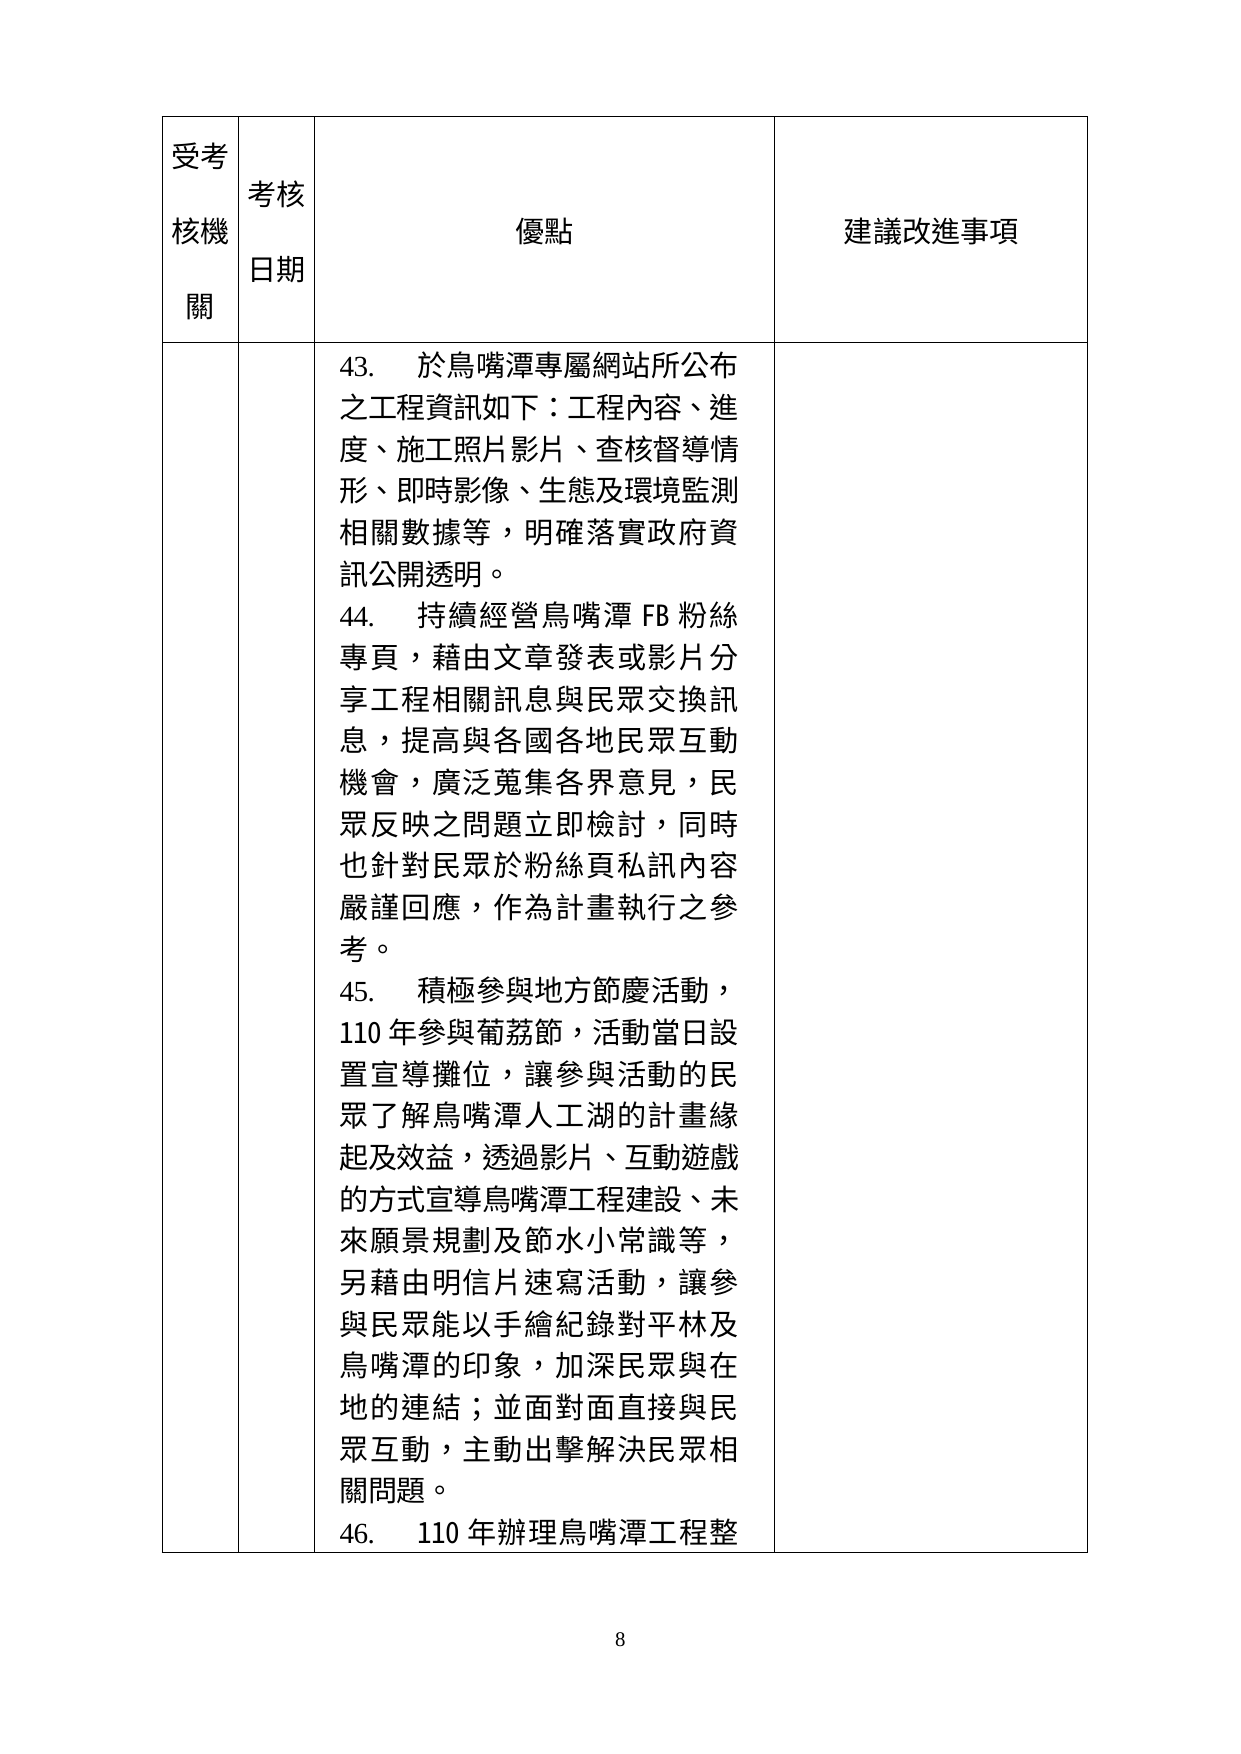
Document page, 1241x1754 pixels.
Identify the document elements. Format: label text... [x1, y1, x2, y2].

table_header 考核日期 [239, 117, 314, 342]
table_cell [163, 343, 238, 1552]
table_cell [775, 343, 1087, 1552]
table_header 受考核機關 [163, 117, 238, 342]
table_cell 主動籌辦本局霧峰地下1樓檔案室除濕空調改善，新增吊隱式除濕機10部，分離室冷氣機5部與空調扇10部，依庫房標準與有能效標章的機器設備使檔案室溫度與濕度控制合宜，於110年10月份順利辦理完竣，維護本局檔案資料完整不受潮。 蒐集轄區各水庫愛好攝影的同仁有關水利設施生態作品，展示於本局辦公行政大樓各樓層攝影作品50件，購置觀葉植物美化辦公空間視覺效果，提升機關形象。 開放本局文物室供機關團體參訪。 運用6種資訊系統管理本局出納、薪資、公文、財產、車輛、技工工友差勤管理等業務，確實能簡化內部事務作業流程，提升同仁行政效率。 定期辦理保全駐衛警服務滿意度調查，透過局內網投票與建議，精進服務措施，以提高服務滿意度。 主動統計本局每月公文數量與公文錯誤態樣情形，並對各單位承辦人與登記桌進行業務宣導。 於全球資訊網公開最新國賠案件數與公開便民服務考核結果，於局內網公開派車使用登記情形，供同仁參閱使用。 於1樓服務台與調度中心均設置1台直立式電子顯示器，即時公開每日各會議室情形，更新各種訊息與正向宣導珍惜水資源，兼具導覽各水庫及宣導水資源永續經營的理念。 於閱覽室定期更新3種以上雜誌，供同仁及洽公民眾閱讀；備有核心設施(服務台、閱覽室、哺乳室、輪椅、無障礙廁所等)與一般設施(含飲水機、血壓計、老花眼鏡、愛心傘、停車位等)。 於機關網站刊載便民服務業務查詢，提供民眾參考。 針對特殊或弱勢族群、偏遠或交通不便地區民眾，提供到府服務，尤以農保救濟農民年老行動力受限，由工程司親赴農民家中取件送件並說明服務。 為利與民眾溝通，本局大安大甲計畫工程用地於110年10月份主動親赴地主家戶溝通降低民怨。 大安大甲溪聯通工程用地取得配合工程期程，運用科技定線及椿位測釘，確認範圍縮短時程。 適時運用多元管道導入民眾觀點，透過訪視面對面溝通、電話溝通、網路宣導、新聞稿宣傳、懶人包､參與社區活動(110年參與鳥嘴潭相關之坪林葡荔節與犬貓節育宣導)等，運用多元方法蒐集民眾對服務需求。 製作大安大甲計畫工程用地民眾QA16則與私有地取得方式說帖、用地補償懶人包溝通、農保及公地救濟懶人包溝通。 大安大甲計畫工程用地補償費發放採劃撥取代發放支票方式，防疫又避免支票遺失與不兌現。 本局各水庫主題網上有服務電話供民眾或團體洽談參訪行程，並指派專人協助服務。 水庫主題網頁定期更新最新消息，建置水文即時資訊及中心介紹、水源運用、報告影音專區等資訊，讓民眾知悉最新消息。 各水庫中心指派參訪申請接待人員，使參訪人員有對話窗口，事前由接待人員與參訪單位討論安排參訪行程及內容，使民眾得以獲得親切服務及豐富資訊。 因下半年水情佳，鯉魚潭水庫鋸齒堰自然溢流機率較高，來訪民眾可於開放期間，自行選擇拍攝地點及時間，以取得鋸齒堰溢流美景攜回保存。 因應鯉魚潭水庫較遠離市區，來訪民眾車輛如出現問題時，本中心提供簡易救援或協助通報。 各項對外業務如水利法裁罰、水利建造物申請均有專人負責，本專業積極正確回答相關問題。 設置防災及備援水井建置計畫工程資訊介紹網頁並依性質分類，以利民眾查詢資料。 辦理防災及備援水井建置計畫項下工程，已於本局網站建立工程資訊介紹網頁，並定期更新，網站內容除文字敘述外，佐以相關圖表說明，以增加易讀性。 本局已於全球資訊網選擇適當位置建置疏濬資訊公開網址超連結提供相關詳細疏濬資訊。 水利法罰鍰於繳納期限屆滿後，仍未繳納者均以書面催繳並同時以電話了解原因、催繳並告知後續行政流程。 針對有關新聞內容初判是否具有影響性與急迫性，有影響性知新聞配合本局新聞處理機制，適時發布新聞稿，回應民眾之關切議題及追蹤處理。 辦理中部水庫清淤土方媒合平台，提供土方媒合服務，並配合國家政策發展綠能辦理小水力電廠開發引進民間資源。 鯉魚潭水庫景山水力發電計畫及集集攔河堰南岸聯絡渠道及湖山水庫小水力電廠計畫，與台電合作開發潔淨之水力發電，涉及跨單位及跨機關服務流程整合。 抗旱期間辦理「臺中緊急海淡13,000CMD 機組及附屬設施」設置及代操作事宜，並辦理臺中地區新鑿42座緊急抗旱井，積極開發緊急替代水源，以利穩定供水，減緩水庫出水量，延長供水時程，降低民眾生活衝擊。 水庫集水區及自來水水質水量保護區查詢業務利用跨平台資訊(現況地形、現地排水型式、新舊地號查對、土地分割合併…等)，依事實判斷現地排水情形，以縮減申請案件期程。 轄區各水庫設置建立AED及iTaiwan設施，提供民眾使用，並加強同仁加強訓練學習，使同仁瞭解AED之急救程序。 為宣導水資源珍貴，轄區水庫中心辦理參訪申請，採用專人窗口聯繫及線上申請，並推薦參訪地點及周邊環境，及安排導覽志工解說，以推廣水資源現況。 本局成立珍水志工團隊導覽解說服務，配合地方宣導保護水源活動，中心主任率領同仁及志工在地方活動攤位上向民眾宣導節水惜水之用水觀念。 利用移動式電子顯示器公開當日各項會議資訊及宣導政令提供民眾即時訊息，同時提供參觀者瞭解水庫興建過程及水庫經營管理的重要宣導珍惜水資源的理念。 湖山水庫於110年度起設有更多元更具互動性之展覽室，相關展示設備開放參訪民眾使用，推動環境教育工作，繼續與在地大學合作營造更優質環境教育內容。 設置鳥嘴潭人工湖及台中苗栗活水共用專屬計畫（大安大甲聯通管工程計畫）網站並依性質開設各項索引，以利民眾查詢資料。 設置鳥嘴潭人工湖計畫及台中苗栗活水共用專屬計畫(大安大甲聯通管工程計畫)網站公開計畫資訊。 製作大安大甲聯通管工程計畫摺頁文宣依對象發放需求製作民眾版及專業版(含英文)形式。 本局於大安大甲聯通管工程計畫區域配合地方活動擺設攤位2場次，搭配小遊戲或活動說明計畫效益及目的，優化服務。 本局首次使用統包方式發包大安大甲聯通管工程計畫，並針對計畫利害關係人逐戶進行民意蒐集及傾聽，憑供後續評估及參考。 每月於鳥嘴潭專屬網站定期更新湖區工程、引水工程及管理中心資訊，以及生態及環境監測相關報告、會議紀錄，更新內容由主管定期瀏覽。 於鳥嘴潭專屬網站所公布之工程資訊如下：工程內容、進度、施工照片影片、查核督導情形、即時影像、生態及環境監測相關數據等，明確落實政府資訊公開透明。 持續經營鳥嘴潭FB粉絲專頁，藉由文章發表或影片分享工程相關訊息與民眾交換訊息，提高與各國各地民眾互動機會，廣泛蒐集各界意見，民眾反映之問題立即檢討，同時也針對民眾於粉絲頁私訊內容嚴謹回應，作為計畫執行之參考。 積極參與地方節慶活動，110年參與葡荔節，活動當日設置宣導攤位，讓參與活動的民眾了解鳥嘴潭人工湖的計畫緣起及效益，透過影片、互動遊戲的方式宣導鳥嘴潭工程建設、未來願景規劃及節水小常識等，另藉由明信片速寫活動，讓參與民眾能以手繪紀錄對平林及鳥嘴潭的印象，加深民眾與在地的連結；並面對面直接與民眾互動，主動出擊解決民眾相關問題。 110年辦理鳥嘴潭工程整合性溝通策略，透過「LBS基地台定位即時手機簡訊宣傳」及「鳥嘴潭人工湖專屬創意歌曲徵選比賽」，與民眾進行宣導。 「鳥嘴潭人工湖專屬創意歌曲徵選比賽」藉由鳥嘴潭主題歌作曲徵選活動，尋找喜歡音樂、愛創作的民眾，並且透過不同層面之發想，將鳥嘴潭人工湖的精神與珍惜水資源等要素融入於音樂創作中，提升民眾對人工湖的認識。 製作鳥嘴潭宣導短片、摺頁文宣，並公開於計畫專屬網站，主動讓民眾快速瞭解計畫內容及其效益。110年度已製作完成口罩及口罩套，並刻正製作110年度月曆，內容包括鳥嘴潭附近週遭調查出沒之保育類物種，以及鳥嘴潭工程生態保育措施執行內容，提升民眾對於在地環境之了解。 製作計畫介紹及生態保育措施懶人包，以生動活潑方式傳遞鳥嘴潭工程效益及生態保育理念，並製作展架於相關活動攤位展示，增進民眾對於工程及生態之了解。 辦理「鳥嘴潭人工湖工程計畫流浪動物下鄉絕育行動暨環境友善座談會」，與動保團體進行合作針對草屯地區混種母犬貓進行絕育行動，邀請民眾一同降低野生動物的於活動現場擺設鳥嘴潭宣導攤位，利用簡單的互動遊戲進行水資源宣導活動座談以寓教於樂的方式，期讓參與民眾認識鳥嘴潭人工湖工程與水資源相關知識。 本局積極接待周邊各社區、學校及團體參訪鳥嘴潭，並設置模型室及透過動畫了解，加深參訪民眾對鳥嘴潭之了解，因疫情三級警戒因素，截止目前為止共計2場參訪。 辦理引水隧道上方公園座談會，期能透過座談會了解民意，優化工程設計，惟因應疫情警戒因素，在地方領袖建議下，改由問卷形式進行調查民眾對於公園想法，將地方需求及特色融入鳥嘴潭工程。 利用科技軟體，開發以顏色管理工程進度之工具，使工程要徑、進度、工率、完成工項等重要項目一目瞭然，大幅改善簡報準備時間及展示方式。 石岡壩既有公共廁所已進行整新完成，提供民眾更舒適環境。並評選為臺中市政府環境保護局列管公廁特優級。 於機關網站刊載申請環境敏感區查詢業務所需資料及注意事項，並提供環境敏感區查詢申請書空白表單及申請書範本電子檔(含open office格式)及業務聯繫窗口供民眾查閱。 全球資訊網改版為響應式網站(RWD)並符合無障礙網頁AA等級規範，各式載具皆可正常瀏覽，將線上服務提到首頁明顯位置，增強民眾參與度，民眾使用線上服務案件數成長率增加。 運用網際網路，提供網路申辦、查詢服務，已建置水文即時資訊、機關影音文宣宣導、參訪申請、水權申請、出版品、機關活動等訊息招標資訊、台灣水資源館參訪申請之線上服務，電子民意信箱民眾瀏覽下載，建立即時服務功能，提供24小時不打烊服務。 依據「政府資訊公開法」第7條於機關網頁專區設置「政府資訊公開」專區，主動公開13種政府資訊。 申辦水權案件，免附引水地點土地登記謄本，由水權承辦人連結地政司取得土地登記謄本，截至110年9月30止申請案件已達145件，預估全年度可達180件，水權申請案件滿意度調查表，109年度服務滿意度調查結果達95%以上。 設置水權諮詢室，便利民眾申請水權案件，申請諮詢、應附書件填報、法令查詢等快捷、便利服務。 [315, 343, 774, 1552]
table_header 建議改進事項 [775, 117, 1087, 342]
table_cell [239, 343, 314, 1552]
table_header 優點 [315, 117, 774, 342]
